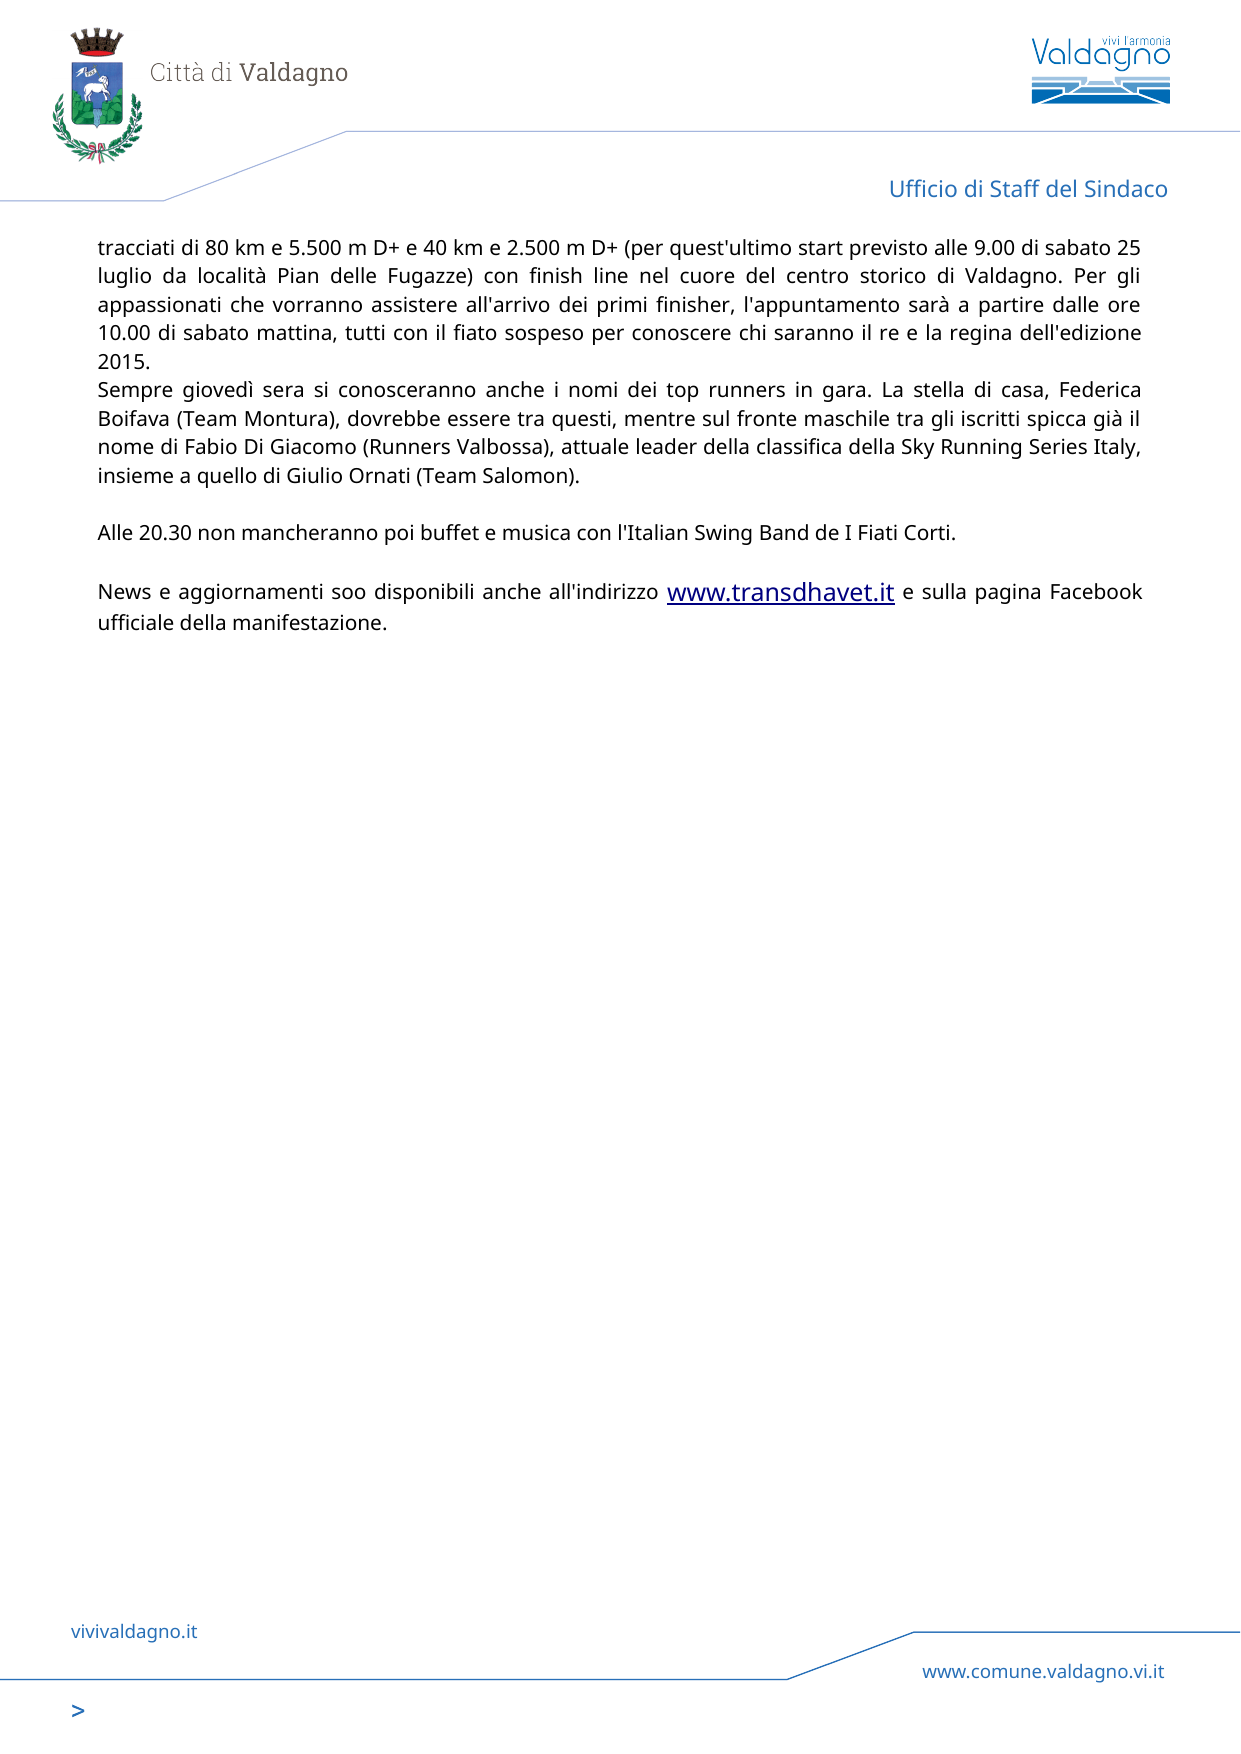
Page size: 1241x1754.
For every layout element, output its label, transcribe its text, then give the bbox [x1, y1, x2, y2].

text Alle 20.30 non mancheranno poi buffet e musica con l'Italian Swing Band de I Fiati Corti. [97, 518, 1143, 546]
text News e aggiornamenti soo disponibili anche all'indirizzo www.transdhavet.it e sulla pagina Facebook ufficiale della manifestazione. [97, 574, 1143, 637]
picture [0, 0, 1241, 1754]
text tracciati di 80 km e 5.500 m D+ e 40 km e 2.500 m D+ (per quest'ultimo start previsto alle 9.00 di sabato 25 luglio da località Pian delle Fugazze) con finish line nel cuore del centro storico di Valdagno. Per gli appassionati che vorranno assistere all'arrivo dei primi finisher, l'appuntamento sarà a partire dalle ore 10.00 di sabato mattina, tutti con il fiato sospeso per conoscere chi saranno il re e la regina dell'edizione 2015. Sempre giovedì sera si conosceranno anche i nomi dei top runners in gara. La stella di casa, Federica Boifava (Team Montura), dovrebbe essere tra questi, mentre sul fronte maschile tra gli iscritti spicca già il nome di Fabio Di Giacomo (Runners Valbossa), attuale leader della classifica della Sky Running Series Italy, insieme a quello di Giulio Ornati (Team Salomon). [97, 233, 1143, 489]
